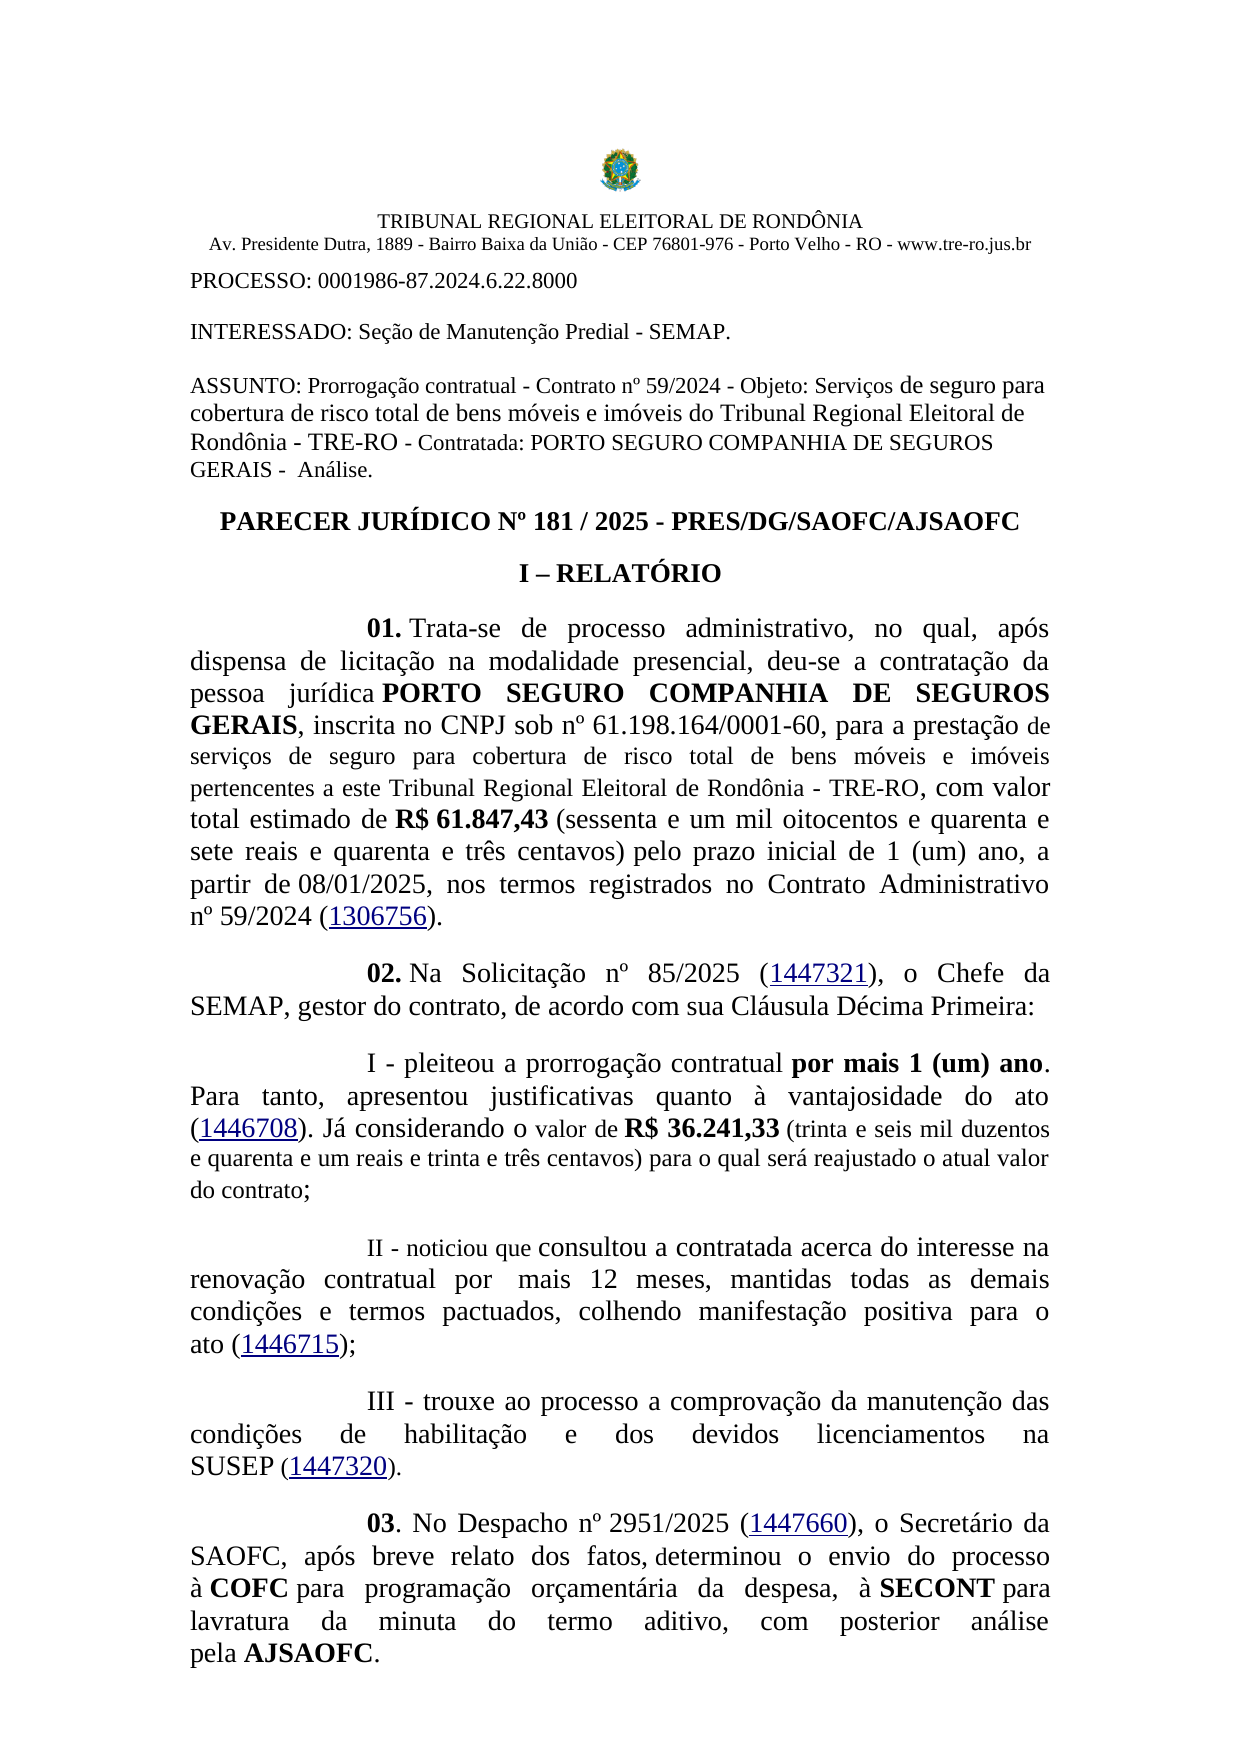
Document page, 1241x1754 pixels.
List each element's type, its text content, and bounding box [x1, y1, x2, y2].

text TRIBUNAL REGIONAL ELEITORAL DE RONDÔNIA [177, 209, 1063, 233]
text II - noticiou que consultou a contratada acerca do interesse na renovação contratual por mais 12 meses, mantidas todas as demais condições e termos pactuados, colhendo manifestação positiva para o ato (1446715); [190, 1230, 1051, 1359]
text INTERESSADO: Seção de Manutenção Predial - SEMAP. [190, 318, 1051, 345]
text III - trouxe ao processo a comprovação da manutenção das condições de habilitação e dos devidos licenciamentos na SUSEP (1447320). [190, 1384, 1051, 1481]
text PROCESSO: 0001986-87.2024.6.22.8000 [190, 267, 1051, 293]
text Parecer Jurídico Nº 181 / 2025 - PRES/DG/SAOFC/AJSAOFC [177, 505, 1063, 536]
text ASSUNTO: Prorrogação contratual - Contrato nº 59/2024 - Objeto: Serviços de seguro para cobertura de risco total de bens móveis e imóveis do Tribunal Regional Eleitoral de Rondônia - TRE-RO - Contratada: PORTO SEGURO COMPANHIA DE SEGUROS GERAIS - Análise. [190, 370, 1051, 482]
text I – RELA­TÓRIO [177, 557, 1063, 588]
text 02. Na Solicitação nº 85/2025 (1447321), o Chefe da SEMAP, gestor do contrato, de acordo com sua Cláusula Décima Primeira: [190, 957, 1051, 1021]
text 01. Trata-se de processo administrativo, no qual, após dispensa de licitação na modalidade presencial, deu-se a contratação da pessoa jurídica PORTO SEGURO COMPANHIA DE SEGUROS GERAIS, inscrita no CNPJ sob nº 61.198.164/0001-60, para a prestação de serviços de seguro para cobertura de risco total de bens móveis e imóveis pertencentes a este Tribunal Regional Eleitoral de Rondônia - TRE-RO, com valor total estimado de R$ 61.847,43 (sessenta e um mil oitocentos e quarenta e sete reais e quarenta e três centavos) pelo prazo inicial de 1 (um) ano, a partir de 08/01/2025, nos termos registrados no Contrato Administrativo nº 59/2024 (1306756). [190, 611, 1051, 932]
text 03. No Despacho nº 2951/2025 (1447660), o Secretário da SAOFC, após breve relato dos fatos, determinou o envio do processo à COFC para programação orçamentária da despesa, à SECONT para lavratura da minuta do termo aditivo, com posterior análise pela AJSAOFC. [190, 1506, 1051, 1668]
text Av. Presidente Dutra, 1889 - Bairro Baixa da União - CEP 76801-976 - Porto Velho - RO - www.tre-ro.jus.br [177, 233, 1063, 254]
text I - pleiteou a prorrogação contratual por mais 1 (um) ano. Para tanto, apresentou justificativas quanto à vantajosidade do ato (1446708). Já considerando o valor de R$ 36.241,33 (trinta e seis mil duzentos e quarenta e um reais e trinta e três centavos) para o qual será reajustado o atual valor do contrato; [190, 1046, 1051, 1205]
